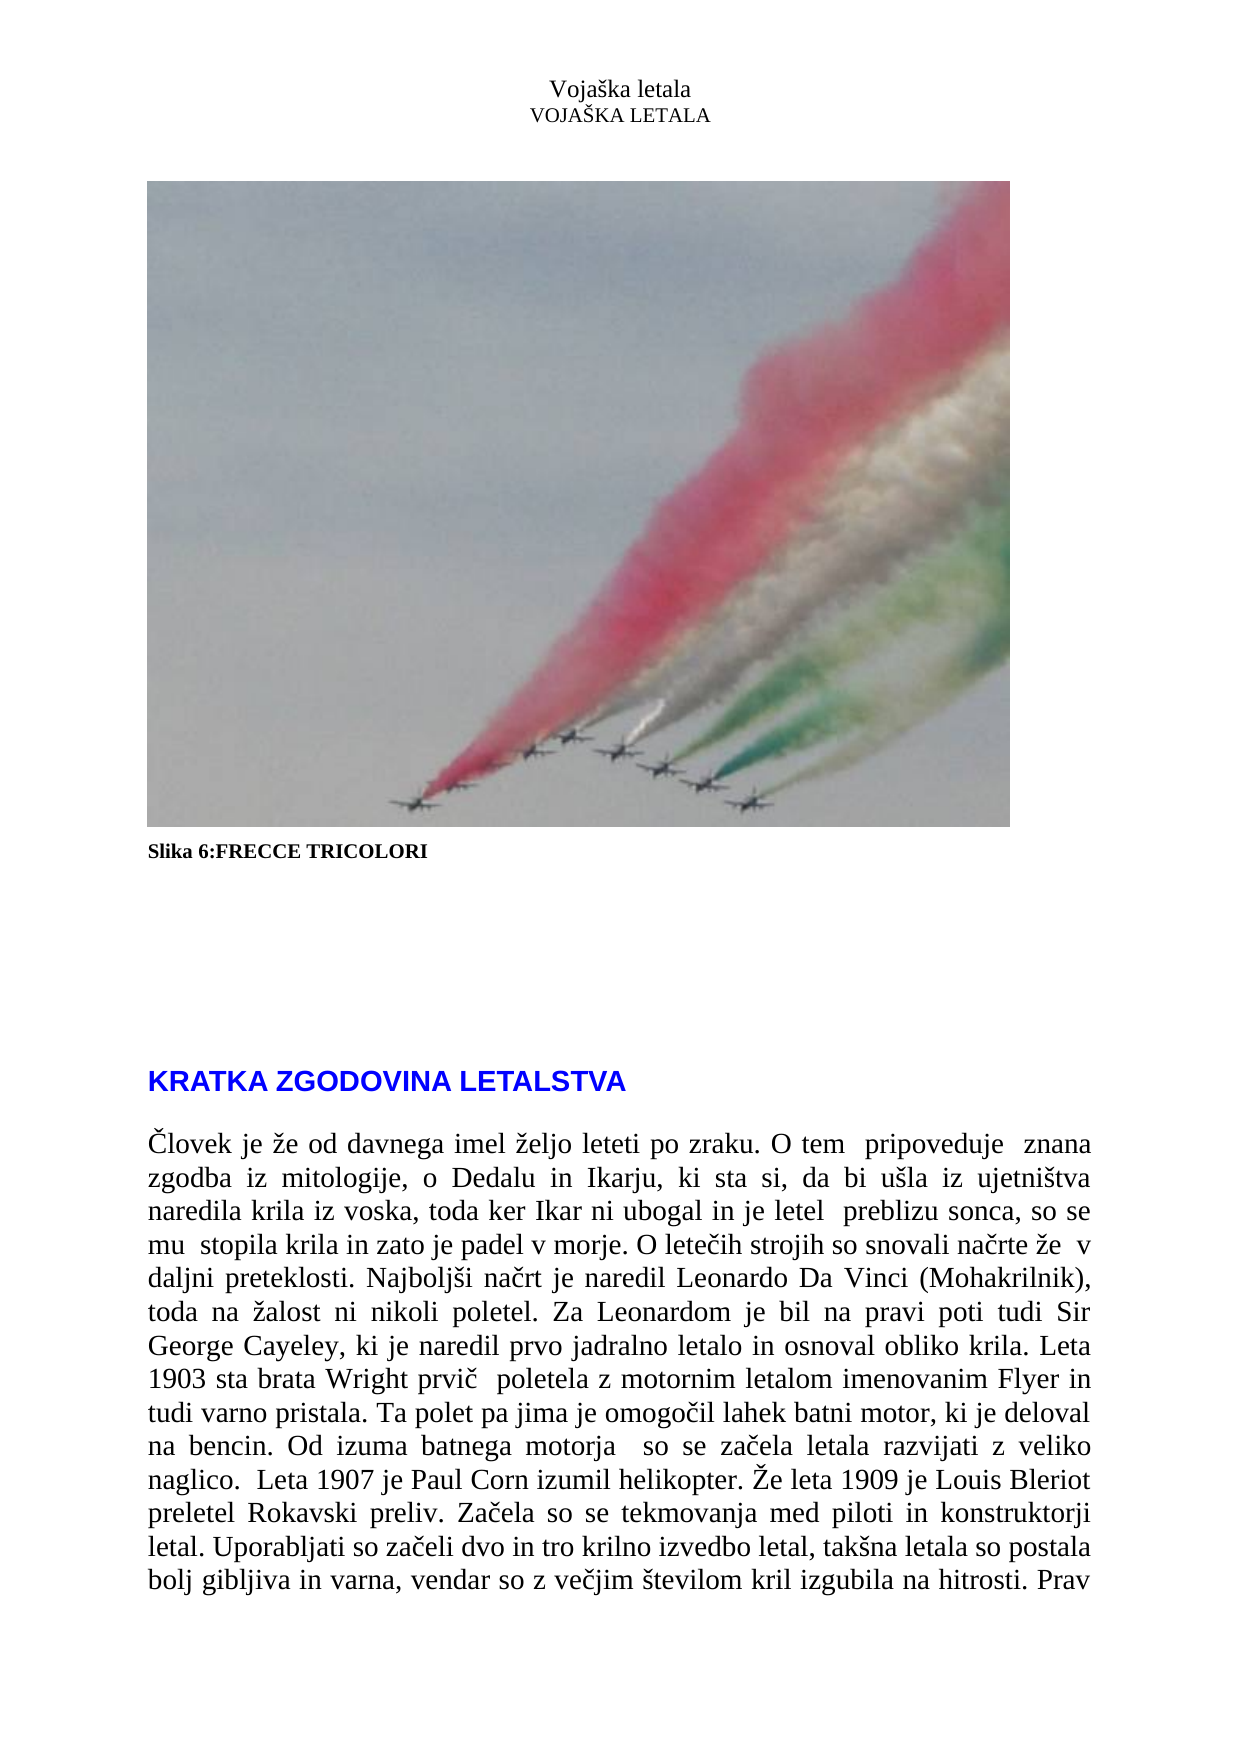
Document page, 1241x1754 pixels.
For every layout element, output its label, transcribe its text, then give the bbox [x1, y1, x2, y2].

picture [147, 181, 1010, 827]
text Slika 6:FRECCE TRICOLORI [148, 839, 1092, 863]
text Človek je že od davnega imel željo leteti po zraku. O tem pripoveduje znana zgodba iz mitologije, o Dedalu in Ikarju, ki sta si, da bi ušla iz ujetništva naredila krila iz voska, toda ker Ikar ni ubogal in je letel preblizu sonca, so se mu stopila krila in zato je padel v morje. O letečih strojih so snovali načrte že v daljni preteklosti. Najboljši načrt je naredil Leonardo Da Vinci (Mohakrilnik), toda na žalost ni nikoli poletel. Za Leonardom je bil na pravi poti tudi Sir George Cayeley, ki je naredil prvo jadralno letalo in osnoval obliko krila. Leta 1903 sta brata Wright prvič poletela z motornim letalom imenovanim Flyer in tudi varno pristala. Ta polet pa jima je omogočil lahek batni motor, ki je deloval na bencin. Od izuma batnega motorja so se začela letala razvijati z veliko naglico. Leta 1907 je Paul Corn izumil helikopter. Že leta 1909 je Louis Bleriot preletel Rokavski preliv. Začela so se tekmovanja med piloti in konstruktorji letal. Uporabljati so začeli dvo in tro krilno izvedbo letal, takšna letala so postala bolj gibljiva in varna, vendar so z večjim številom kril izgubila na hitrosti. Prav [148, 1126, 1092, 1596]
subtitle KRATKA ZGODOVINA LETALSTVA [148, 1064, 1092, 1097]
